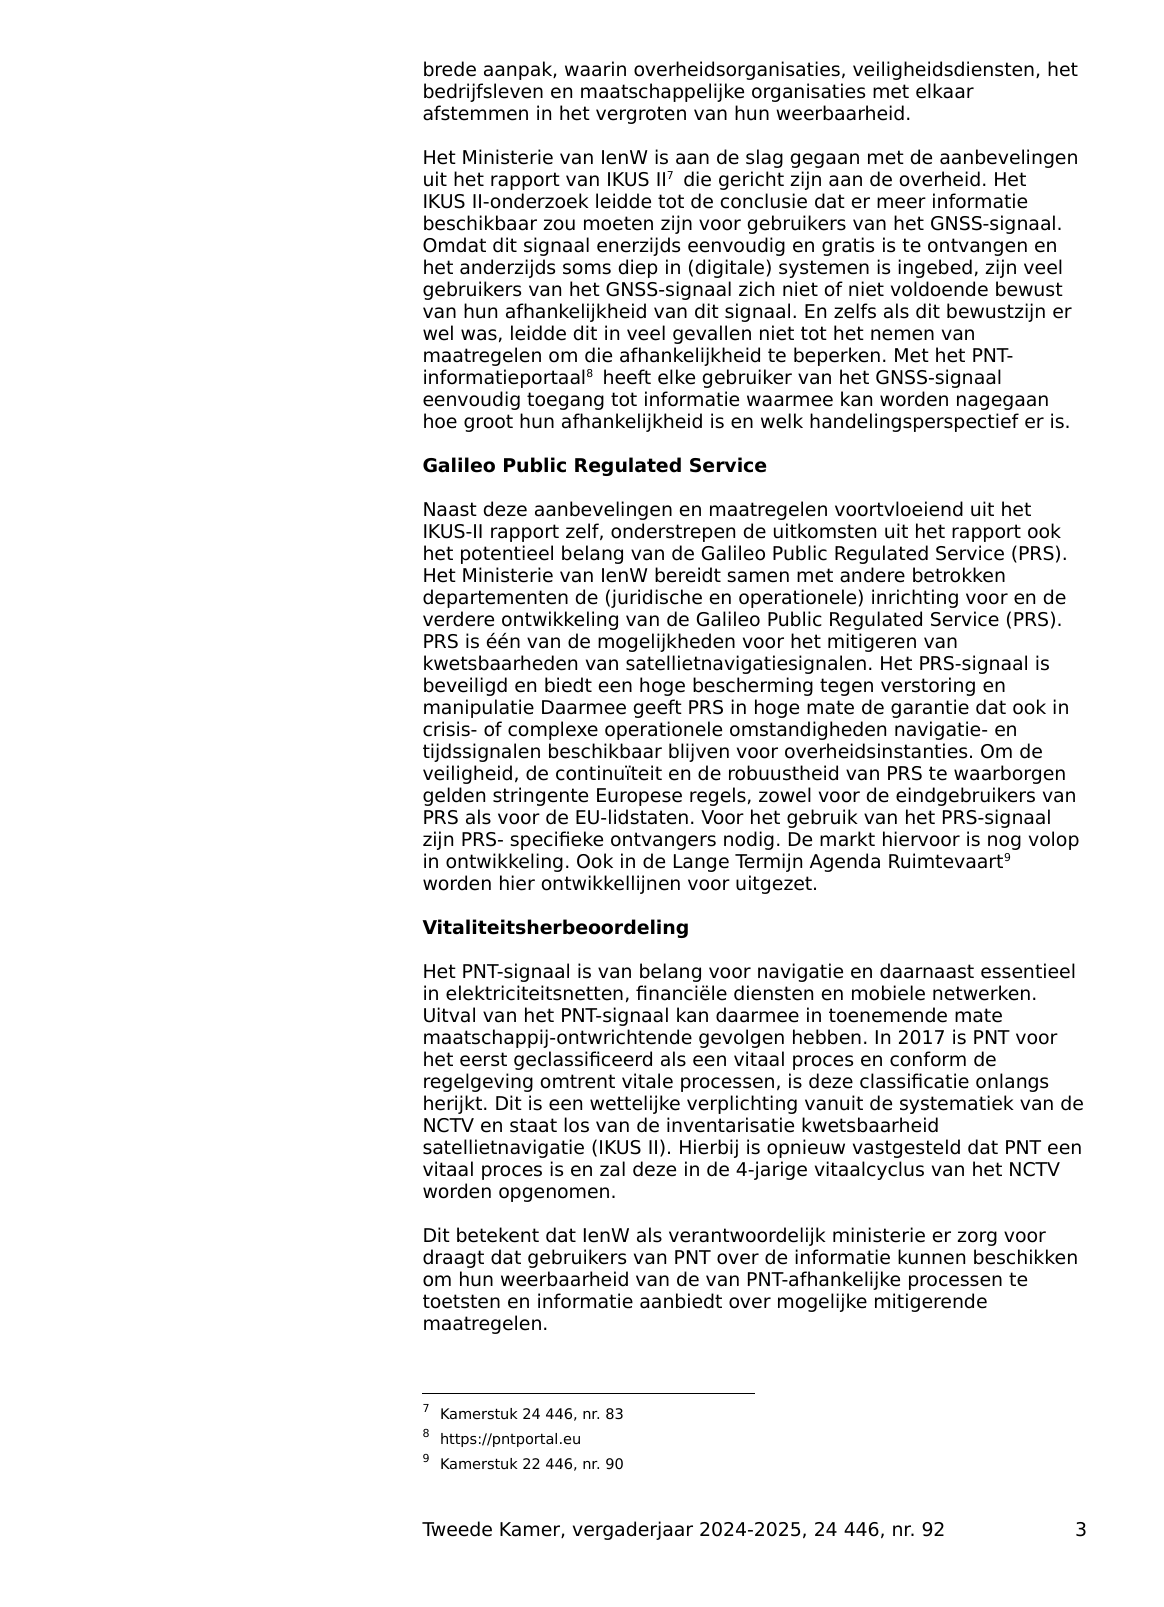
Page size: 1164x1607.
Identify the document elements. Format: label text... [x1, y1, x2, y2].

text Het Ministerie van IenW is aan de slag gegaan met de aanbevelingen uit het rapport van IKUS II die gericht zijn aan de overheid. Het IKUS II-onderzoek leidde tot de conclusie dat er meer informatie beschikbaar zou moeten zijn voor gebruikers van het GNSS-signaal. Omdat dit signaal enerzijds eenvoudig en gratis is te ontvangen en het anderzijds soms diep in (digitale) systemen is ingebed, zijn veel gebruikers van het GNSS-signaal zich niet of niet voldoende bewust van hun afhankelijkheid van dit signaal. En zelfs als dit bewustzijn er wel was, leidde dit in veel gevallen niet tot het nemen van maatregelen om die afhankelijkheid te beperken. Met het PNT-informatieportaal heeft elke gebruiker van het GNSS-signaal eenvoudig toegang tot informatie waarmee kan worden nagegaan hoe groot hun afhankelijkheid is en welk handelingsperspectief er is. [422, 147, 1087, 433]
text Naast deze aanbevelingen en maatregelen voortvloeiend uit het IKUS-II rapport zelf, onderstrepen de uitkomsten uit het rapport ook het potentieel belang van de Galileo Public Regulated Service (PRS). Het Ministerie van IenW bereidt samen met andere betrokken departementen de (juridische en operationele) inrichting voor en de verdere ontwikkeling van de Galileo Public Regulated Service (PRS). PRS is één van de mogelijkheden voor het mitigeren van kwetsbaarheden van satellietnavigatiesignalen. Het PRS-signaal is beveiligd en biedt een hoge bescherming tegen verstoring en manipulatie Daarmee geeft PRS in hoge mate de garantie dat ook in crisis- of complexe operationele omstandigheden navigatie- en tijdssignalen beschikbaar blijven voor overheidsinstanties. Om de veiligheid, de continuïteit en de robuustheid van PRS te waarborgen gelden stringente Europese regels, zowel voor de eindgebruikers van PRS als voor de EU-lidstaten. Voor het gebruik van het PRS-signaal zijn PRS- specifieke ontvangers nodig. De markt hiervoor is nog volop in ontwikkeling. Ook in de Lange Termijn Agenda Ruimtevaart worden hier ontwikkellijnen voor uitgezet. [422, 499, 1087, 895]
subtitle Galileo Public Regulated Service [422, 455, 1087, 477]
text https://pntportal.eu [422, 1427, 1087, 1449]
text brede aanpak, waarin overheidsorganisaties, veiligheidsdiensten, het bedrijfsleven en maatschappelijke organisaties met elkaar afstemmen in het vergroten van hun weerbaarheid. [422, 59, 1087, 125]
text Kamerstuk 22 446, nr. 90 [422, 1452, 1087, 1474]
text Het PNT-signaal is van belang voor navigatie en daarnaast essentieel in elektriciteitsnetten, financiële diensten en mobiele netwerken. Uitval van het PNT-signaal kan daarmee in toenemende mate maatschappij-ontwrichtende gevolgen hebben. In 2017 is PNT voor het eerst geclassificeerd als een vitaal proces en conform de regelgeving omtrent vitale processen, is deze classificatie onlangs herijkt. Dit is een wettelijke verplichting vanuit de systematiek van de NCTV en staat los van de inventarisatie kwetsbaarheid satellietnavigatie (IKUS II). Hierbij is opnieuw vastgesteld dat PNT een vitaal proces is en zal deze in de 4-jarige vitaalcyclus van het NCTV worden opgenomen. [422, 961, 1087, 1203]
text Kamerstuk 24 446, nr. 83 [422, 1402, 1087, 1424]
text Dit betekent dat IenW als verantwoordelijk ministerie er zorg voor draagt dat gebruikers van PNT over de informatie kunnen beschikken om hun weerbaarheid van de van PNT-afhankelijke processen te toetsten en informatie aanbiedt over mogelijke mitigerende maatregelen. [422, 1225, 1087, 1335]
subtitle Vitaliteitsherbeoordeling [422, 917, 1087, 939]
